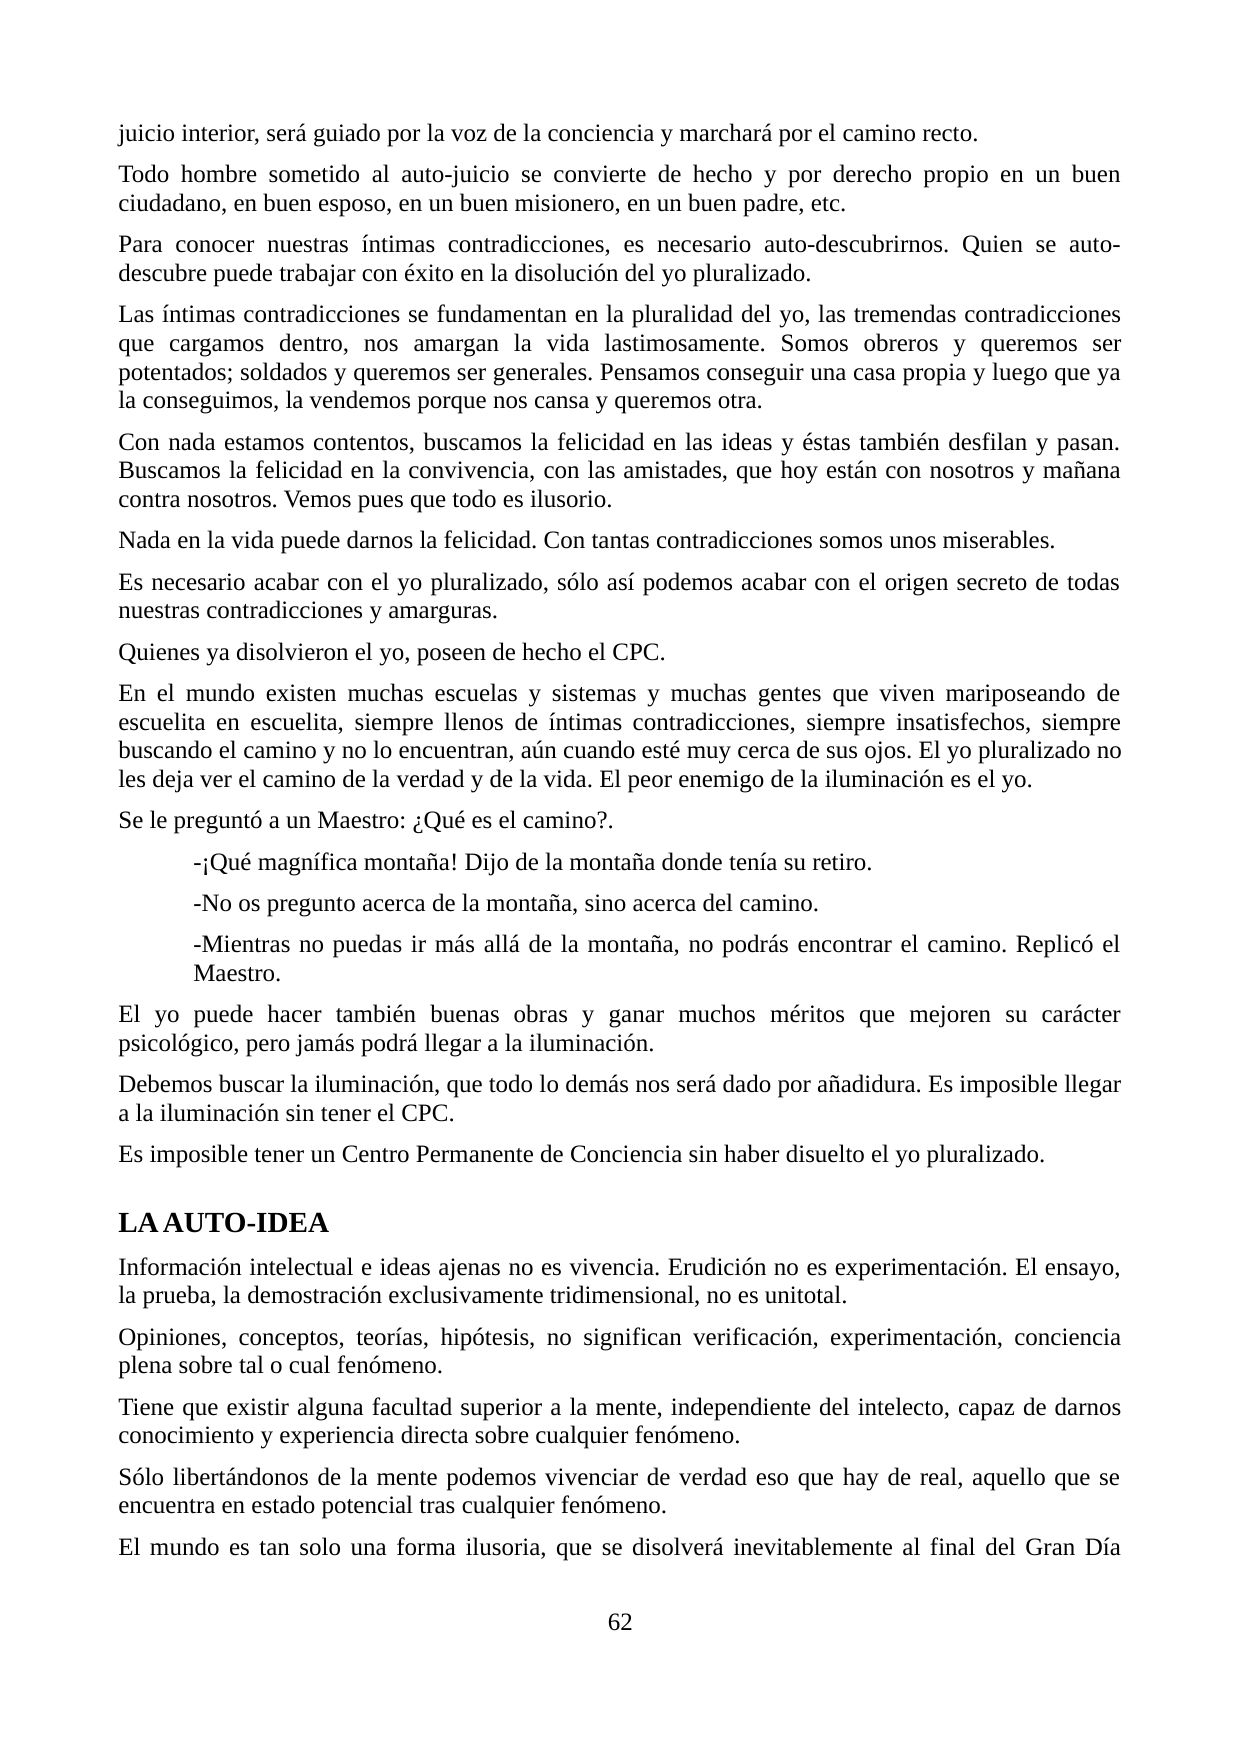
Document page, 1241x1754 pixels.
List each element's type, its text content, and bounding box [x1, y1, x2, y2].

text Opiniones, conceptos, teorías, hipótesis, no significan verificación, experimentación, conciencia plena sobre tal o cual fenómeno. [118, 1322, 1122, 1379]
text Para conocer nuestras íntimas contradicciones, es necesario auto-descubrirnos. Quien se auto-descubre puede trabajar con éxito en la disolución del yo pluralizado. [118, 229, 1122, 287]
text El yo puede hacer también buenas obras y ganar muchos méritos que mejoren su carácter psicológico, pero jamás podrá llegar a la iluminación. [118, 999, 1122, 1057]
text Las íntimas contradicciones se fundamentan en la pluralidad del yo, las tremendas contradicciones que cargamos dentro, nos amargan la vida lastimosamente. Somos obreros y queremos ser potentados; soldados y queremos ser generales. Pensamos conseguir una casa propia y luego que ya la conseguimos, la vendemos porque nos cansa y queremos otra. [118, 299, 1122, 414]
text -¡Qué magnífica montaña! Dijo de la montaña donde tenía su retiro. [193, 847, 1122, 876]
text juicio interior, será guiado por la voz de la conciencia y marchará por el camino recto. [118, 118, 1122, 147]
text Se le preguntó a un Maestro: ¿Qué es el camino?. [118, 806, 1122, 834]
text Es necesario acabar con el yo pluralizado, sólo así podemos acabar con el origen secreto de todas nuestras contradicciones y amarguras. [118, 567, 1122, 624]
text -No os pregunto acerca de la montaña, sino acerca del camino. [193, 888, 1122, 917]
text Tiene que existir alguna facultad superior a la mente, independiente del intelecto, capaz de darnos conocimiento y experiencia directa sobre cualquier fenómeno. [118, 1392, 1122, 1449]
subtitle LA AUTO-IDEA [118, 1206, 1122, 1239]
text Todo hombre sometido al auto-juicio se convierte de hecho y por derecho propio en un buen ciudadano, en buen esposo, en un buen misionero, en un buen padre, etc. [118, 159, 1122, 217]
text Es imposible tener un Centro Permanente de Conciencia sin haber disuelto el yo pluralizado. [118, 1139, 1122, 1168]
text -Mientras no puedas ir más allá de la montaña, no podrás encontrar el camino. Replicó el Maestro. [193, 929, 1122, 987]
text El mundo es tan solo una forma ilusoria, que se disolverá inevitablemente al final del Gran Día [118, 1532, 1122, 1560]
text Debemos buscar la iluminación, que todo lo demás nos será dado por añadidura. Es imposible llegar a la iluminación sin tener el CPC. [118, 1069, 1122, 1127]
text Información intelectual e ideas ajenas no es vivencia. Erudición no es experimentación. El ensayo, la prueba, la demostración exclusivamente tridimensional, no es unitotal. [118, 1252, 1122, 1309]
text Nada en la vida puede darnos la felicidad. Con tantas contradicciones somos unos miserables. [118, 526, 1122, 554]
text Sólo libertándonos de la mente podemos vivenciar de verdad eso que hay de real, aquello que se encuentra en estado potencial tras cualquier fenómeno. [118, 1462, 1122, 1519]
text En el mundo existen muchas escuelas y sistemas y muchas gentes que viven mariposeando de escuelita en escuelita, siempre llenos de íntimas contradicciones, siempre insatisfechos, siempre buscando el camino y no lo encuentran, aún cuando esté muy cerca de sus ojos. El yo pluralizado no les deja ver el camino de la verdad y de la vida. El peor enemigo de la iluminación es el yo. [118, 678, 1122, 793]
text Con nada estamos contentos, buscamos la felicidad en las ideas y éstas también desfilan y pasan. Buscamos la felicidad en la convivencia, con las amistades, que hoy están con nosotros y mañana contra nosotros. Vemos pues que todo es ilusorio. [118, 427, 1122, 513]
text Quienes ya disolvieron el yo, poseen de hecho el CPC. [118, 637, 1122, 666]
